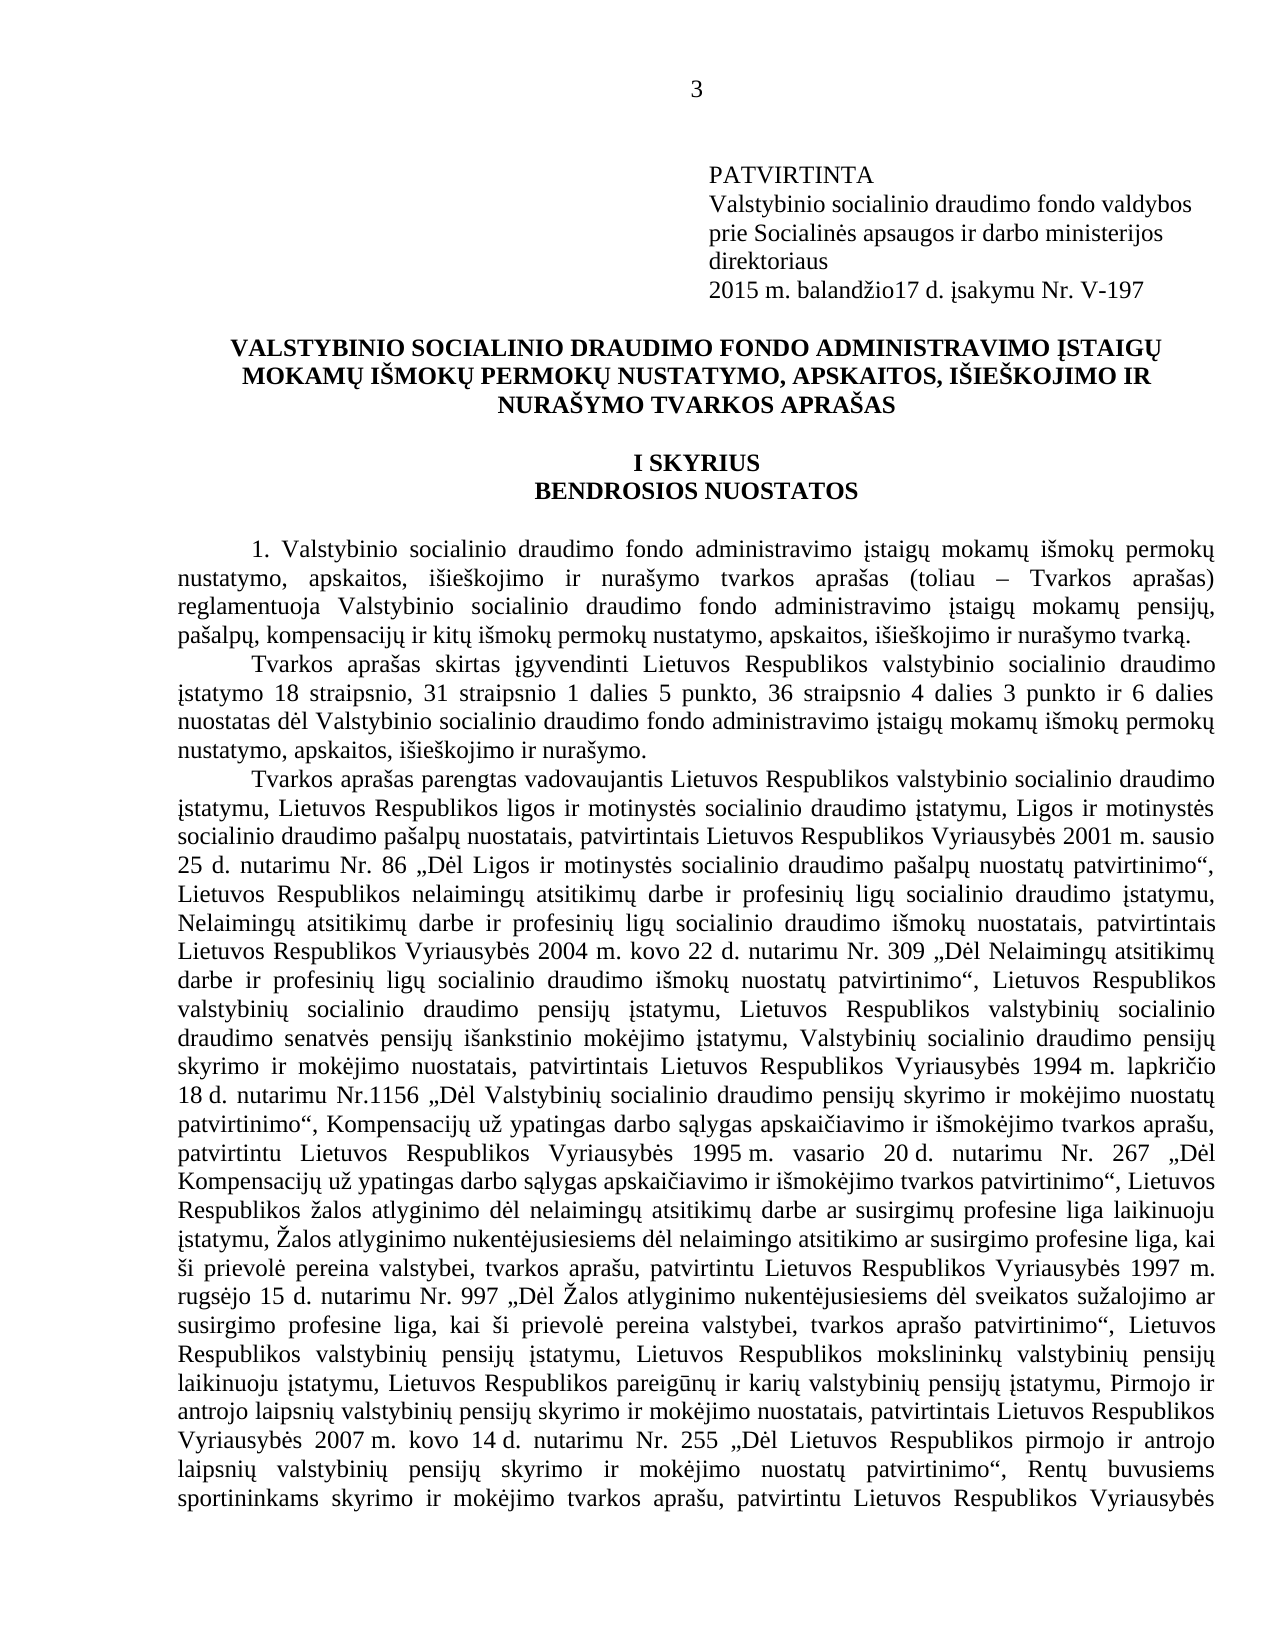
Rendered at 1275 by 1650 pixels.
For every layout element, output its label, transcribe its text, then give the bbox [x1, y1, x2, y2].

text PATVIRTINTA [709, 160, 1216, 189]
text VALSTYBINIO SOCIALINIO DRAUDIMO FONDO ADMINISTRAVIMO ĮSTAIGŲ MOKAMŲ IŠMOKŲ PERMOKŲ NUSTATYMO, APSKAITOS, IŠIEŠKOJIMO IR NURAŠYMO TVARKOS APRAŠAS [177, 333, 1216, 419]
text I SKYRIUS [177, 448, 1216, 476]
text Tvarkos aprašas skirtas įgyvendinti Lietuvos Respublikos valstybinio socialinio draudimo įstatymo 18 straipsnio, 31 straipsnio 1 dalies 5 punkto, 36 straipsnio 4 dalies 3 punkto ir 6 dalies nuostatas dėl Valstybinio socialinio draudimo fondo administravimo įstaigų mokamų išmokų permokų nustatymo, apskaitos, išieškojimo ir nurašymo. [177, 649, 1216, 764]
text Valstybinio socialinio draudimo fondo valdybos prie Socialinės apsaugos ir darbo ministerijos direktoriaus [709, 189, 1216, 275]
text 1. Valstybinio socialinio draudimo fondo administravimo įstaigų mokamų išmokų permokų nustatymo, apskaitos, išieškojimo ir nurašymo tvarkos aprašas (toliau – Tvarkos aprašas) reglamentuoja Valstybinio socialinio draudimo fondo administravimo įstaigų mokamų pensijų, pašalpų, kompensacijų ir kitų išmokų permokų nustatymo, apskaitos, išieškojimo ir nurašymo tvarką. [177, 534, 1216, 649]
text 2015 m. balandžio17 d. įsakymu Nr. V-197 [709, 275, 1216, 304]
text Tvarkos aprašas parengtas vadovaujantis Lietuvos Respublikos valstybinio socialinio draudimo įstatymu, Lietuvos Respublikos ligos ir motinystės socialinio draudimo įstatymu, Ligos ir motinystės socialinio draudimo pašalpų nuostatais, patvirtintais Lietuvos Respublikos Vyriausybės 2001 m. sausio 25 d. nutarimu Nr. 86 „Dėl Ligos ir motinystės socialinio draudimo pašalpų nuostatų patvirtinimo“, Lietuvos Respublikos nelaimingų atsitikimų darbe ir profesinių ligų socialinio draudimo įstatymu, Nelaimingų atsitikimų darbe ir profesinių ligų socialinio draudimo išmokų nuostatais, patvirtintais Lietuvos Respublikos Vyriausybės 2004 m. kovo 22 d. nutarimu Nr. 309 „Dėl Nelaimingų atsitikimų darbe ir profesinių ligų socialinio draudimo išmokų nuostatų patvirtinimo“, Lietuvos Respublikos valstybinių socialinio draudimo pensijų įstatymu, Lietuvos Respublikos valstybinių socialinio draudimo senatvės pensijų išankstinio mokėjimo įstatymu, Valstybinių socialinio draudimo pensijų skyrimo ir mokėjimo nuostatais, patvirtintais Lietuvos Respublikos Vyriausybės 1994 m. lapkričio 18 d. nutarimu Nr.1156 „Dėl Valstybinių socialinio draudimo pensijų skyrimo ir mokėjimo nuostatų patvirtinimo“, Kompensacijų už ypatingas darbo sąlygas apskaičiavimo ir išmokėjimo tvarkos aprašu, patvirtintu Lietuvos Respublikos Vyriausybės 1995 m. vasario 20 d. nutarimu Nr. 267 „Dėl Kompensacijų už ypatingas darbo sąlygas apskaičiavimo ir išmokėjimo tvarkos patvirtinimo“, Lietuvos Respublikos žalos atlyginimo dėl nelaimingų atsitikimų darbe ar susirgimų profesine liga laikinuoju įstatymu, Žalos atlyginimo nukentėjusiesiems dėl nelaimingo atsitikimo ar susirgimo profesine liga, kai ši prievolė pereina valstybei, tvarkos aprašu, patvirtintu Lietuvos Respublikos Vyriausybės 1997 m. rugsėjo 15 d. nutarimu Nr. 997 „Dėl Žalos atlyginimo nukentėjusiesiems dėl sveikatos sužalojimo ar susirgimo profesine liga, kai ši prievolė pereina valstybei, tvarkos aprašo patvirtinimo“, Lietuvos Respublikos valstybinių pensijų įstatymu, Lietuvos Respublikos mokslininkų valstybinių pensijų laikinuoju įstatymu, Lietuvos Respublikos pareigūnų ir karių valstybinių pensijų įstatymu, Pirmojo ir antrojo laipsnių valstybinių pensijų skyrimo ir mokėjimo nuostatais, patvirtintais Lietuvos Respublikos Vyriausybės 2007 m. kovo 14 d. nutarimu Nr. 255 „Dėl Lietuvos Respublikos pirmojo ir antrojo laipsnių valstybinių pensijų skyrimo ir mokėjimo nuostatų patvirtinimo“, Rentų buvusiems sportininkams skyrimo ir mokėjimo tvarkos aprašu, patvirtintu Lietuvos Respublikos Vyriausybės [177, 764, 1216, 1511]
text BENDROSIOS NUOSTATOS [177, 476, 1216, 505]
